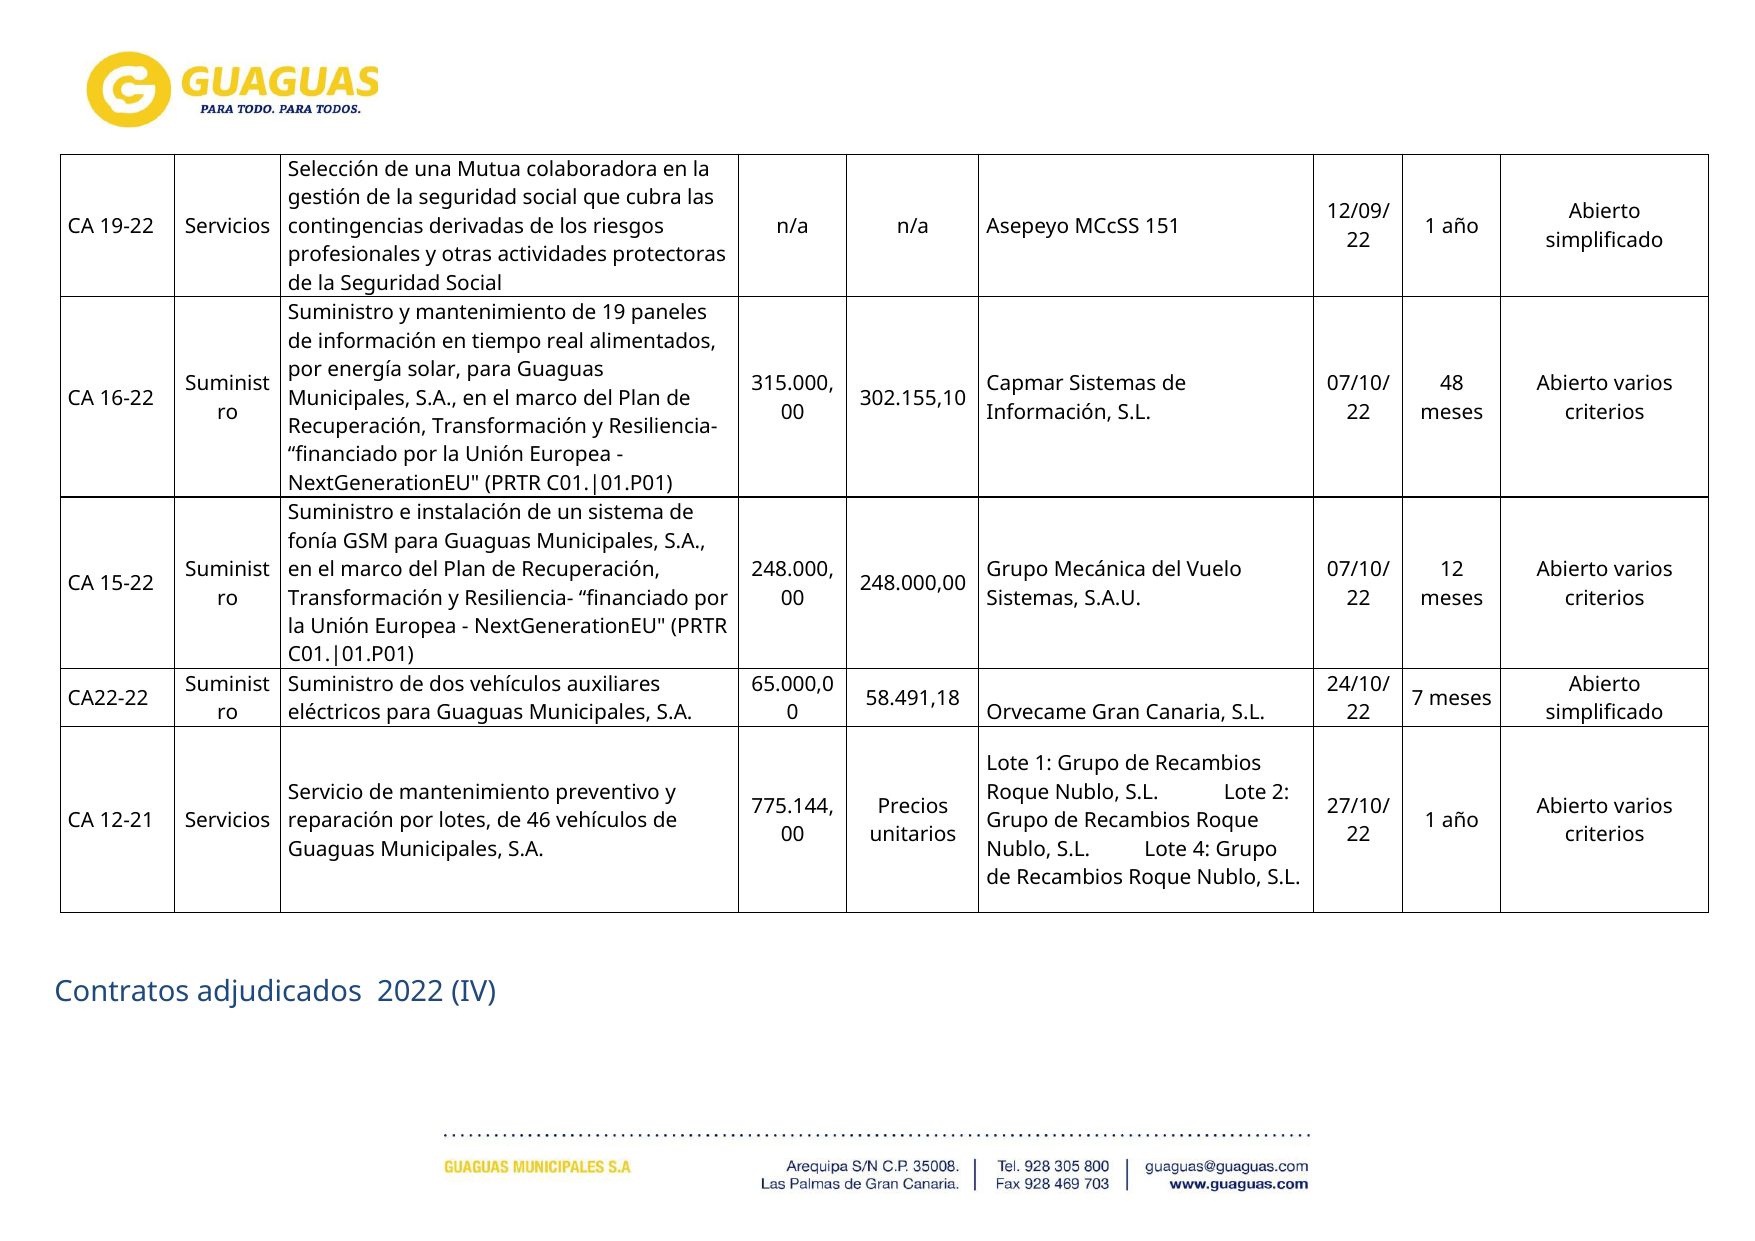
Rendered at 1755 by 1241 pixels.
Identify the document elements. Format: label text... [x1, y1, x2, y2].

picture [443, 1134, 1311, 1194]
table_cell 7 meses [1403, 669, 1500, 726]
table_cell 1 año [1403, 727, 1500, 912]
table_cell 315.000,00 [739, 297, 846, 496]
table_cell Suministro [175, 498, 280, 668]
table_cell Capmar Sistemas de Información, S.L. [979, 297, 1313, 496]
table_cell Abierto varios criterios [1501, 727, 1708, 912]
table_cell Lote 1: Grupo de Recambios Roque Nublo, S.L. Lote 2: Grupo de Recambios Roque Nublo, S.L. Lote 4: Grupo de Recambios Roque Nublo, S.L. [979, 727, 1313, 912]
table_cell Suministro [175, 297, 280, 496]
table_cell CA22-22 [61, 669, 174, 726]
table_cell 65.000,00 [739, 669, 846, 726]
table_cell 07/10/22 [1314, 297, 1402, 496]
table_cell 27/10/22 [1314, 727, 1402, 912]
table_cell CA 12-21 [61, 727, 174, 912]
table_cell CA 16-22 [61, 297, 174, 496]
table_cell 48 meses [1403, 297, 1500, 496]
picture [86, 51, 378, 128]
table_cell 12 meses [1403, 498, 1500, 668]
table_cell n/a [739, 155, 846, 296]
table_cell Abierto simplificado [1501, 669, 1708, 726]
table_cell 302.155,10 [847, 297, 978, 496]
table_cell 07/10/22 [1314, 498, 1402, 668]
table_cell Servicios [175, 155, 280, 296]
table_cell n/a [847, 155, 978, 296]
table_cell 24/10/22 [1314, 669, 1402, 726]
table_cell Suministro de dos vehículos auxiliares eléctricos para Guaguas Municipales, S.A. [281, 669, 738, 726]
table_cell Suministro y mantenimiento de 19 paneles de información en tiempo real alimentados, por energía solar, para Guaguas Municipales, S.A., en el marco del Plan de Recuperación, Transformación y Resiliencia- “financiado por la Unión Europea - NextGenerationEU" (PRTR C01.|01.P01) [281, 297, 738, 496]
table_cell 775.144,00 [739, 727, 846, 912]
table_cell Abierto varios criterios [1501, 297, 1708, 496]
table_cell Suministro [175, 669, 280, 726]
table_cell Selección de una Mutua colaboradora en la gestión de la seguridad social que cubra las contingencias derivadas de los riesgos profesionales y otras actividades protectoras de la Seguridad Social [281, 155, 738, 296]
table_cell Precios unitarios [847, 727, 978, 912]
table_cell 1 año [1403, 155, 1500, 296]
table_cell Grupo Mecánica del Vuelo Sistemas, S.A.U. [979, 498, 1313, 668]
table_cell CA 19-22 [61, 155, 174, 296]
table_cell Abierto varios criterios [1501, 498, 1708, 668]
table_cell 12/09/22 [1314, 155, 1402, 296]
table_cell Servicios [175, 727, 280, 912]
table_cell Abierto simplificado [1501, 155, 1708, 296]
table_cell Suministro e instalación de un sistema de fonía GSM para Guaguas Municipales, S.A., en el marco del Plan de Recuperación, Transformación y Resiliencia- “financiado por la Unión Europea - NextGenerationEU" (PRTR C01.|01.P01) [281, 498, 738, 668]
table_cell CA 15-22 [61, 498, 174, 668]
table_cell 58.491,18 [847, 669, 978, 726]
table_cell Servicio de mantenimiento preventivo y reparación por lotes, de 46 vehículos de Guaguas Municipales, S.A. [281, 727, 738, 912]
table_cell Orvecame Gran Canaria, S.L. [979, 669, 1313, 726]
table_cell 248.000,00 [847, 498, 978, 668]
text Contratos adjudicados 2022 (IV) [54, 970, 1694, 1010]
table_cell 248.000,00 [739, 498, 846, 668]
table_cell Asepeyo MCcSS 151 [979, 155, 1313, 296]
